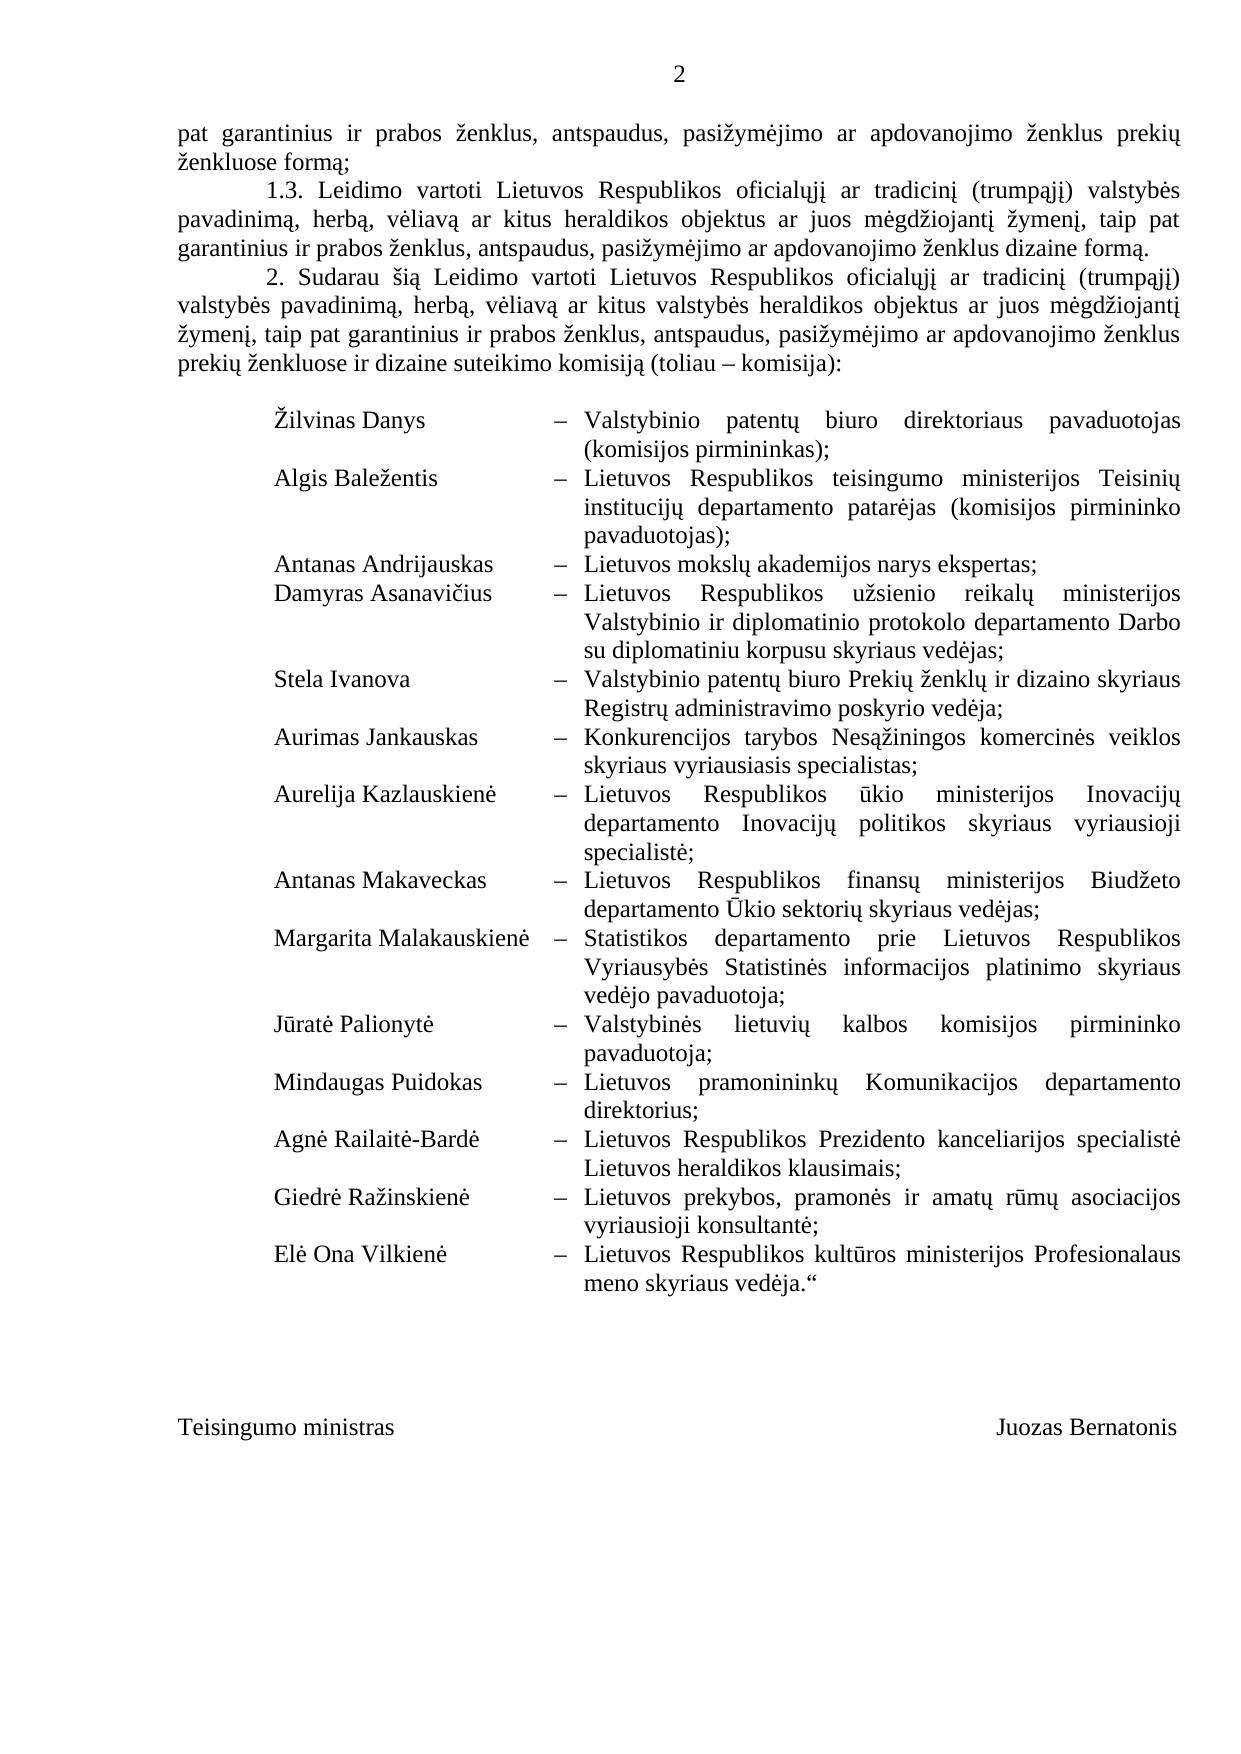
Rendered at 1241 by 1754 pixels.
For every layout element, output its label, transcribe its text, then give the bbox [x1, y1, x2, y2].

table_cell – [543, 463, 572, 549]
table_cell – [543, 664, 572, 722]
table_cell Lietuvos prekybos, pramonės ir amatų rūmų asociacijos vyriausioji konsultantė; [572, 1182, 1192, 1239]
table_cell Konkurencijos tarybos Nesąžiningos komercinės veiklos skyriaus vyriausiasis specialistas; [572, 722, 1192, 779]
table_header Valstybinio patentų biuro direktoriaus pavaduotojas (komisijos pirmininkas); [572, 406, 1192, 463]
table_cell – [543, 1124, 572, 1182]
table_cell – [543, 779, 572, 866]
table_cell Valstybinės lietuvių kalbos komisijos pirmininko pavaduotoja; [572, 1009, 1192, 1067]
table_cell – [543, 866, 572, 923]
table_cell Aurimas Jankauskas [262, 722, 543, 779]
table_cell – [543, 923, 572, 1009]
table_cell Damyras Asanavičius [262, 578, 543, 664]
table_cell Algis Baležentis [262, 463, 543, 549]
table_cell Jūratė Palionytė [262, 1009, 543, 1067]
table_cell – [543, 578, 572, 664]
table_cell – [543, 1182, 572, 1239]
table_cell Lietuvos Respublikos finansų ministerijos Biudžeto departamento Ūkio sektorių skyriaus vedėjas; [572, 866, 1192, 923]
table_cell Lietuvos Respublikos Prezidento kanceliarijos specialistė Lietuvos heraldikos klausimais; [572, 1124, 1192, 1182]
table_cell Lietuvos Respublikos užsienio reikalų ministerijos Valstybinio ir diplomatinio protokolo departamento Darbo su diplomatiniu korpusu skyriaus vedėjas; [572, 578, 1192, 664]
table_cell Lietuvos pramonininkų Komunikacijos departamento direktorius; [572, 1067, 1192, 1124]
table_cell Valstybinio patentų biuro Prekių ženklų ir dizaino skyriaus Registrų administravimo poskyrio vedėja; [572, 664, 1192, 722]
table_cell Lietuvos mokslų akademijos narys ekspertas; [572, 549, 1192, 578]
table_cell Giedrė Ražinskienė [262, 1182, 543, 1239]
table_cell Agnė Railaitė-Bardė [262, 1124, 543, 1182]
table_cell Elė Ona Vilkienė [262, 1239, 543, 1297]
text 2. Sudarau šią Leidimo vartoti Lietuvos Respublikos oficialųjį ar tradicinį (trumpąjį) valstybės pavadinimą, herbą, vėliavą ar kitus valstybės heraldikos objektus ar juos mėgdžiojantį žymenį, taip pat garantinius ir prabos ženklus, antspaudus, pasižymėjimo ar apdovanojimo ženklus prekių ženkluose ir dizaine suteikimo komisiją (toliau – komisija): [177, 262, 1181, 377]
table_cell Statistikos departamento prie Lietuvos Respublikos Vyriausybės Statistinės informacijos platinimo skyriaus vedėjo pavaduotoja; [572, 923, 1192, 1009]
table_cell Aurelija Kazlauskienė [262, 779, 543, 866]
table_header – [543, 406, 572, 463]
table_cell Lietuvos Respublikos teisingumo ministerijos Teisinių institucijų departamento patarėjas (komisijos pirmininko pavaduotojas); [572, 463, 1192, 549]
table_cell Margarita Malakauskienė [262, 923, 543, 1009]
table_cell – [543, 1067, 572, 1124]
table_cell – [543, 1239, 572, 1297]
text 1.3. Leidimo vartoti Lietuvos Respublikоs oficialųjį ar tradicinį (trumpąjį) valstybės pavadinimą, herbą, vėliavą ar kitus heraldikos objektus ar juos mėgdžiojantį žymenį, taip pat garantinius ir prabos ženklus, antspaudus, pasižymėjimo ar apdovanojimo ženklus dizaine formą. [177, 176, 1181, 262]
table_cell Lietuvos Respublikos ūkio ministerijos Inovacijų departamento Inovacijų politikos skyriaus vyriausioji specialistė; [572, 779, 1192, 866]
table_cell – [543, 722, 572, 779]
table_cell – [543, 549, 572, 578]
table_cell Antanas Makaveckas [262, 866, 543, 923]
table_header Žilvinas Danys [262, 406, 543, 463]
table_cell Antanas Andrijauskas [262, 549, 543, 578]
table_cell Mindaugas Puidokas [262, 1067, 543, 1124]
table_cell Stela Ivanova [262, 664, 543, 722]
table_cell – [543, 1009, 572, 1067]
text Teisingumo ministras Juozas Bernatonis [177, 1412, 1181, 1441]
text pat garantinius ir prabos ženklus, antspaudus, pasižymėjimo ar apdovanojimo ženklus prekių ženkluose formą; [177, 118, 1181, 176]
table_cell Lietuvos Respublikos kultūros ministerijos Profesionalaus meno skyriaus vedėja.“ [572, 1239, 1192, 1297]
